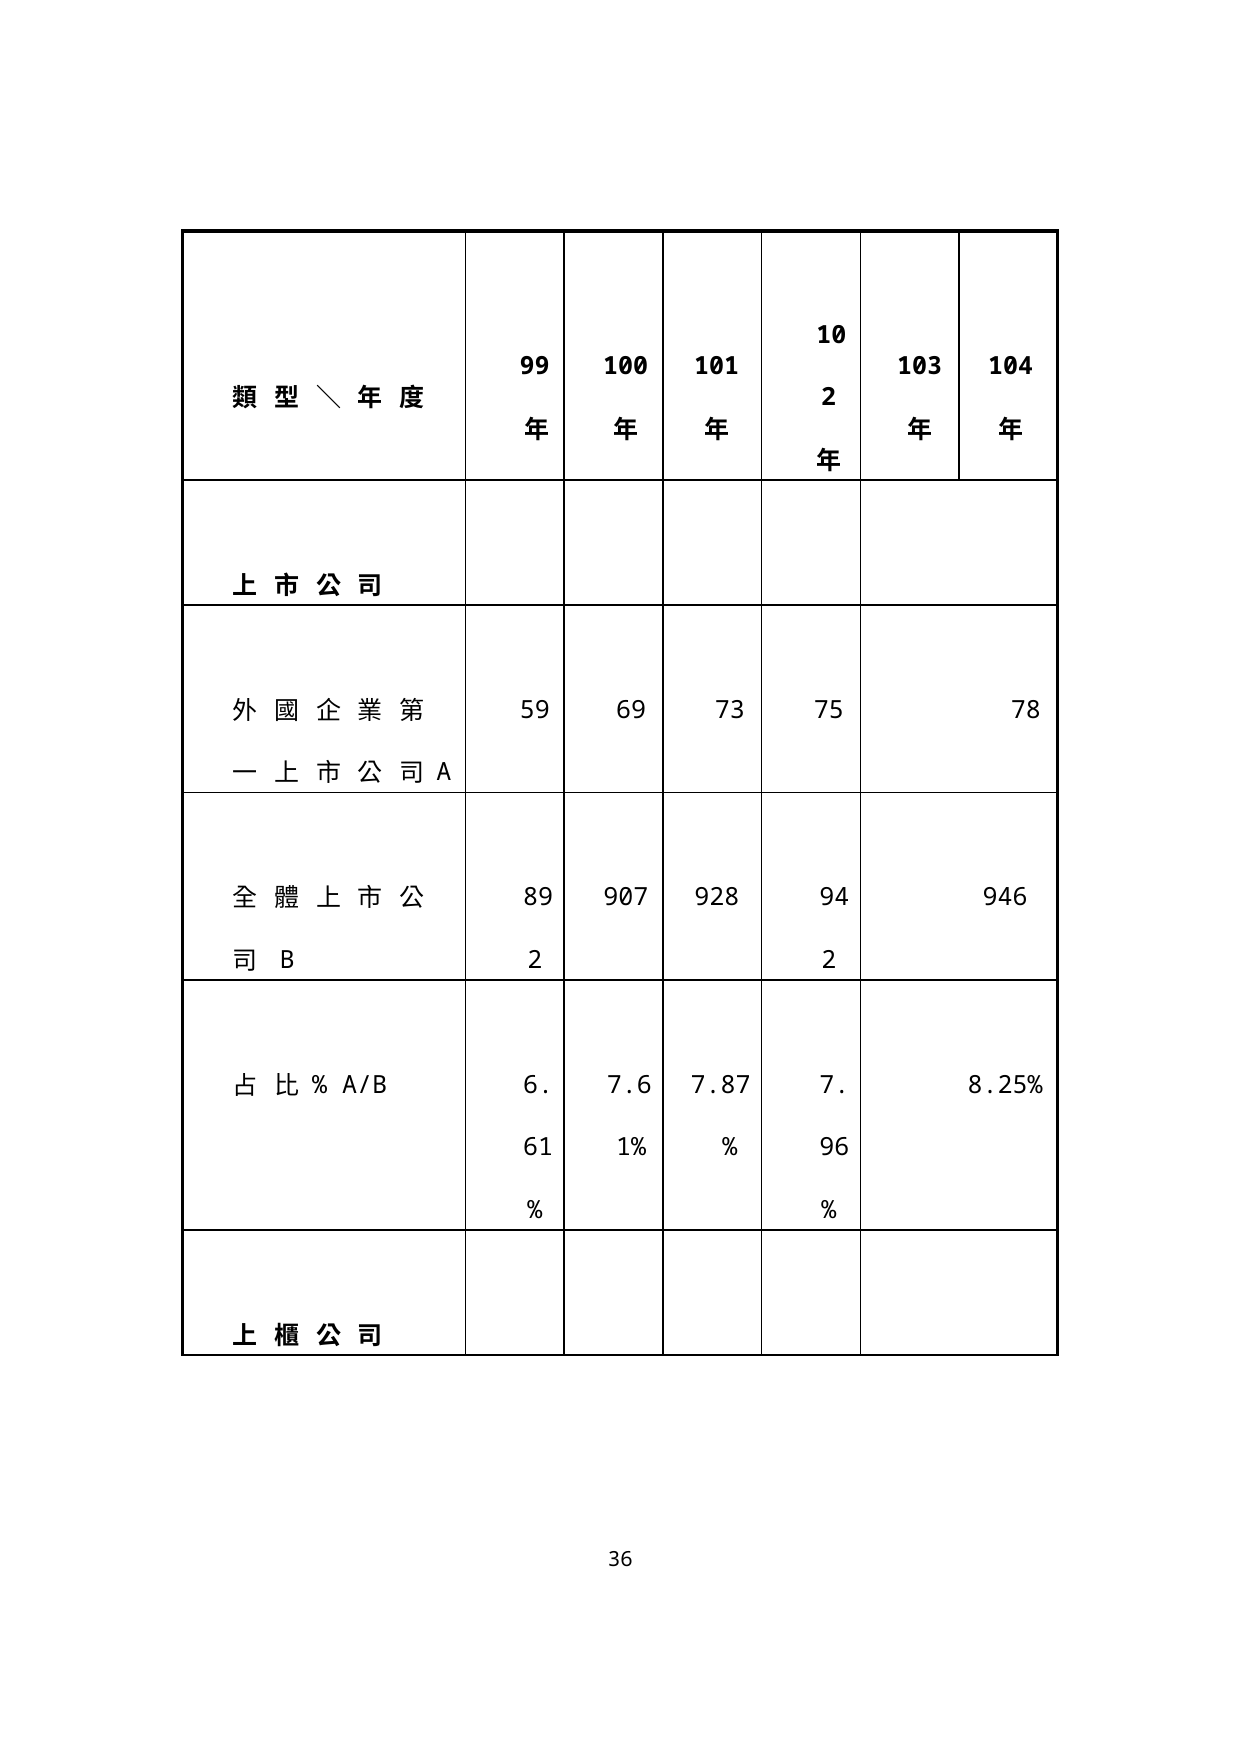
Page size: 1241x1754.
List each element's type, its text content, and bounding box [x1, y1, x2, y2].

table_cell 上櫃公司 [184, 1231, 465, 1354]
table_cell 73 [664, 606, 761, 792]
table_header 99年 [466, 233, 563, 479]
table_header 100年 [565, 233, 662, 479]
table_cell 928 [664, 793, 761, 979]
table_cell [466, 1231, 563, 1354]
table_cell 78 [861, 606, 1056, 792]
table_cell 907 [565, 793, 662, 979]
table_cell 7.96% [762, 981, 860, 1229]
table_cell 占比% A/B [184, 981, 465, 1229]
table_cell 7.61% [565, 981, 662, 1229]
table_cell 75 [762, 606, 860, 792]
table_cell [664, 481, 761, 604]
table_cell 69 [565, 606, 662, 792]
table_cell 8.25% [861, 981, 1056, 1229]
table_cell [664, 1231, 761, 1354]
table_cell 892 [466, 793, 563, 979]
table_header 類型＼年度 [184, 233, 465, 479]
table_header 103年 [861, 233, 958, 479]
table_cell 6.61% [466, 981, 563, 1229]
table_cell [861, 1231, 1056, 1354]
table_header 102年 [762, 233, 860, 479]
table_cell 946 [861, 793, 1056, 979]
table_cell [565, 481, 662, 604]
table_cell 59 [466, 606, 563, 792]
table_cell [762, 1231, 860, 1354]
table_cell [565, 1231, 662, 1354]
table_cell 全體上市公司B [184, 793, 465, 979]
table_cell 上市公司 [184, 481, 465, 604]
table_cell [762, 481, 860, 604]
table_cell 外國企業第一上市公司A [184, 606, 465, 792]
table_cell 942 [762, 793, 860, 979]
table_cell [861, 481, 1056, 604]
table_header 104年 [960, 233, 1056, 479]
table_cell 7.87% [664, 981, 761, 1229]
table_cell [466, 481, 563, 604]
table_header 101年 [664, 233, 761, 479]
